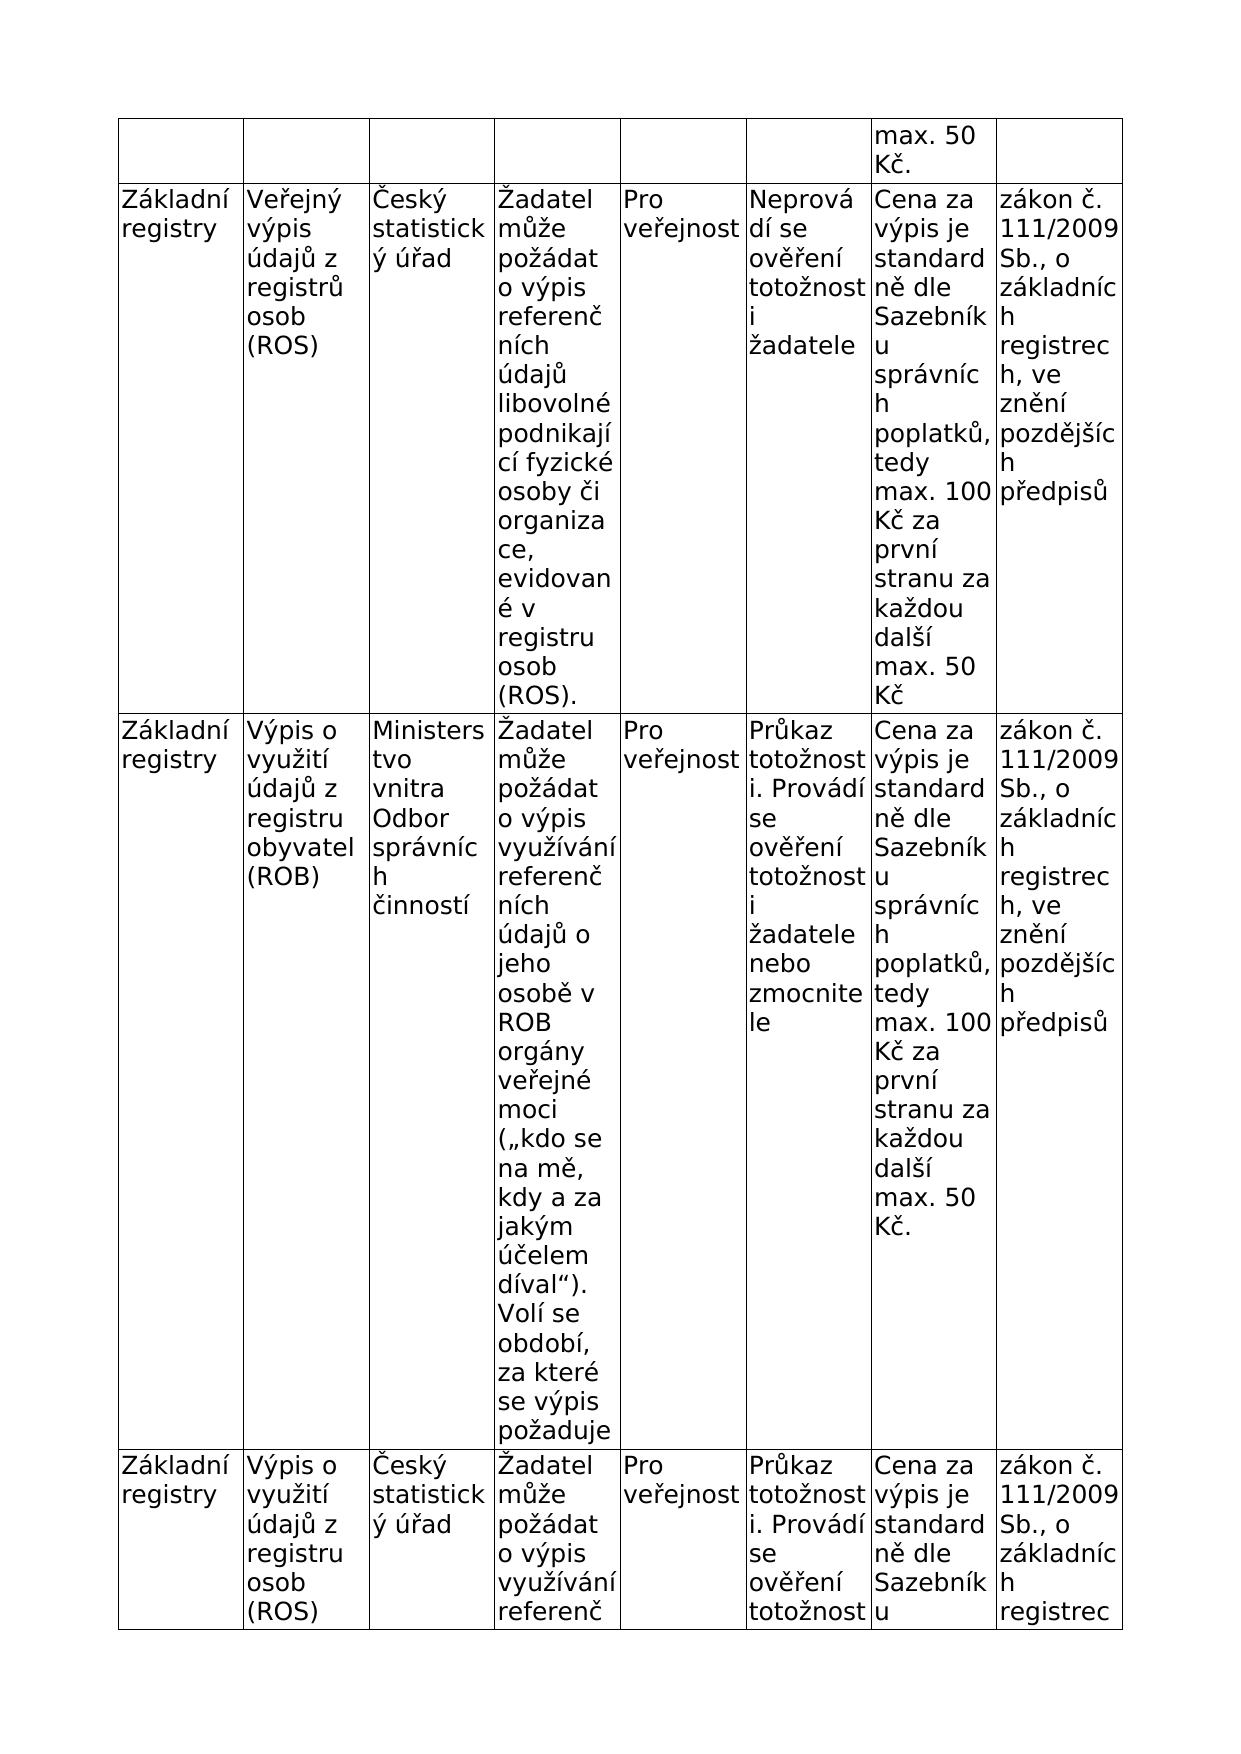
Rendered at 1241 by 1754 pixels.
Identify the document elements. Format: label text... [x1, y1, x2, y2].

table_cell Výpis o využití údajů z registru osob (ROS) [244, 1450, 369, 1629]
table_cell zákon č. 111/2009 Sb., o základních registrech, ve znění pozdějších předpisů [997, 714, 1122, 1448]
table_cell Cena za výpis je standardně dle Sazebníku správních poplatků, tedy max. 100 Kč za první stranu za každou další max. 50 Kč [872, 184, 996, 713]
table_cell [244, 119, 369, 182]
table_cell zákon č. 111/2009 Sb., o základních registrech, ve znění pozdějších předpisů [997, 184, 1122, 713]
table_cell Žadatel může požádat o výpis referenčních údajů libovolné podnikající fyzické osoby či organizace, evidované v registru osob (ROS). [495, 184, 620, 713]
table_cell [119, 119, 243, 182]
table_cell Pro veřejnost [621, 184, 746, 713]
table_cell Žadatel může požádat o výpis využívání referenč [495, 1450, 620, 1629]
table_cell zákon č. 111/2009 Sb., o základních registrec [997, 1450, 1122, 1629]
table_cell [495, 119, 620, 182]
table_cell Cena za výpis je standardně dle Sazebníku [872, 1450, 996, 1629]
table_cell Průkaz totožnosti. Provádí se ověření totožnost [747, 1450, 871, 1629]
table_cell Pro veřejnost [621, 1450, 746, 1629]
table_cell Cena za výpis je standardně dle Sazebníku správních poplatků, tedy max. 100 Kč za první stranu za každou další max. 50 Kč. [872, 714, 996, 1448]
table_cell Základní registry [119, 184, 243, 713]
table_cell Základní registry [119, 714, 243, 1448]
table_cell Neprovádí se ověření totožnosti žadatele [747, 184, 871, 713]
table_cell [997, 119, 1122, 182]
table_cell Základní registry [119, 1450, 243, 1629]
table_cell Pro veřejnost [621, 714, 746, 1448]
table_cell [370, 119, 494, 182]
table_cell [621, 119, 746, 182]
table_cell Průkaz totožnosti. Provádí se ověření totožnosti žadatele nebo zmocnitele [747, 714, 871, 1448]
table_cell Český statistický úřad [370, 1450, 494, 1629]
table_cell [747, 119, 871, 182]
table_cell Veřejný výpis údajů z registrů osob (ROS) [244, 184, 369, 713]
table_cell Výpis o využití údajů z registru obyvatel (ROB) [244, 714, 369, 1448]
table_cell Žadatel může požádat o výpis využívání referenčních údajů o jeho osobě v ROB orgány veřejné moci („kdo se na mě, kdy a za jakým účelem díval“). Volí se období, za které se výpis požaduje [495, 714, 620, 1448]
table_cell Český statistický úřad [370, 184, 494, 713]
table_cell Ministerstvo vnitra Odbor správních činností [370, 714, 494, 1448]
table_cell max. 50 Kč. [872, 119, 996, 182]
